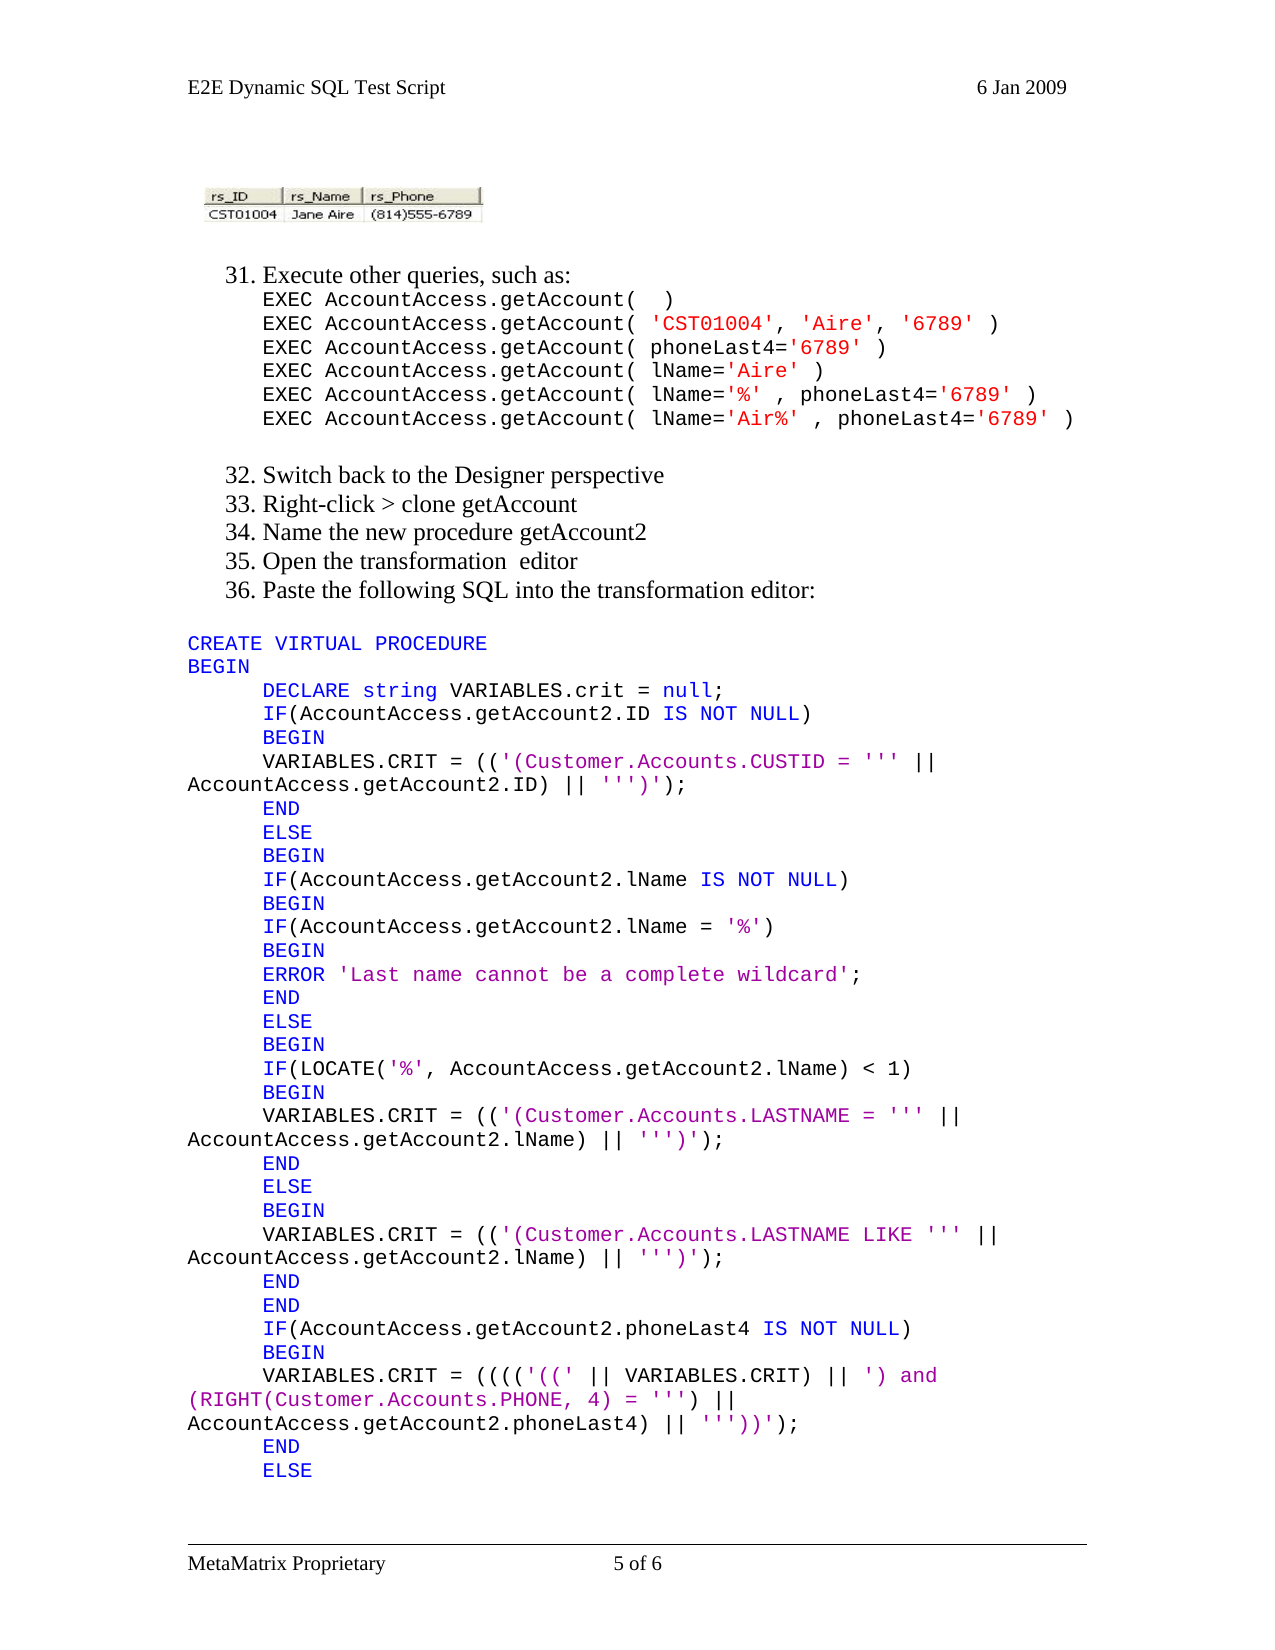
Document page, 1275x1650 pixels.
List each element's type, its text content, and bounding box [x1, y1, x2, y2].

list Switch back to the Designer perspective [225, 460, 1087, 489]
text IF(AccountAccess.getAccount2.lName = '%') [187, 916, 1087, 940]
text BEGIN [187, 727, 1087, 751]
text IF(AccountAccess.getAccount2.lName IS NOT NULL) [187, 869, 1087, 893]
text VARIABLES.CRIT = (('(Customer.Accounts.LASTNAME = ''' || AccountAccess.getAccount2.lName) || ''')'); [187, 1105, 1087, 1153]
text END [187, 1153, 1087, 1176]
text BEGIN [187, 1034, 1087, 1058]
text BEGIN [187, 1082, 1087, 1105]
text BEGIN [187, 1342, 1087, 1366]
text VARIABLES.CRIT = (('(Customer.Accounts.CUSTID = ''' || AccountAccess.getAccount2.ID) || ''')'); [187, 751, 1087, 798]
text BEGIN [187, 656, 1087, 680]
list Paste the following SQL into the transformation editor: [225, 575, 1087, 604]
text IF(LOCATE('%', AccountAccess.getAccount2.lName) < 1) [187, 1058, 1087, 1082]
text END [187, 798, 1087, 822]
text END [187, 987, 1087, 1011]
list Right-click > clone getAccount [225, 489, 1087, 517]
text DECLARE string VARIABLES.crit = null; [187, 680, 1087, 703]
text END [187, 1436, 1087, 1460]
text IF(AccountAccess.getAccount2.phoneLast4 IS NOT NULL) [187, 1318, 1087, 1342]
text ELSE [187, 822, 1087, 845]
text IF(AccountAccess.getAccount2.ID IS NOT NULL) [187, 703, 1087, 727]
text VARIABLES.CRIT = (('(Customer.Accounts.LASTNAME LIKE ''' || AccountAccess.getAccount2.lName) || ''')'); [187, 1224, 1087, 1271]
text END [187, 1271, 1087, 1294]
list Open the transformation editor [225, 546, 1087, 575]
list Name the new procedure getAccount2 [225, 517, 1087, 546]
text BEGIN [187, 940, 1087, 963]
text ERROR 'Last name cannot be a complete wildcard'; [187, 963, 1087, 987]
text ELSE [187, 1011, 1087, 1034]
text ELSE [187, 1460, 1087, 1484]
text BEGIN [187, 893, 1087, 916]
text BEGIN [187, 1200, 1087, 1224]
list Execute other queries, such as: EXEC AccountAccess.getAccount( ) EXEC AccountAccess.getAccount( 'CST01004', 'Aire', '6789' ) EXEC AccountAccess.getAccount( phoneLast4='6789' ) EXEC AccountAccess.getAccount( lName='Aire' ) EXEC AccountAccess.getAccount( lName='%' , phoneLast4='6789' ) EXEC AccountAccess.getAccount( lName='Air%' , phoneLast4='6789' ) [225, 261, 1087, 460]
text END [187, 1294, 1087, 1318]
text ELSE [187, 1176, 1087, 1200]
text VARIABLES.CRIT = (((('((' || VARIABLES.CRIT) || ') and (RIGHT(Customer.Accounts.PHONE, 4) = ''') || AccountAccess.getAccount2.phoneLast4) || '''))'); [187, 1366, 1087, 1436]
text BEGIN [187, 845, 1087, 869]
text CREATE VIRTUAL PROCEDURE [187, 632, 1087, 656]
picture [204, 187, 484, 223]
